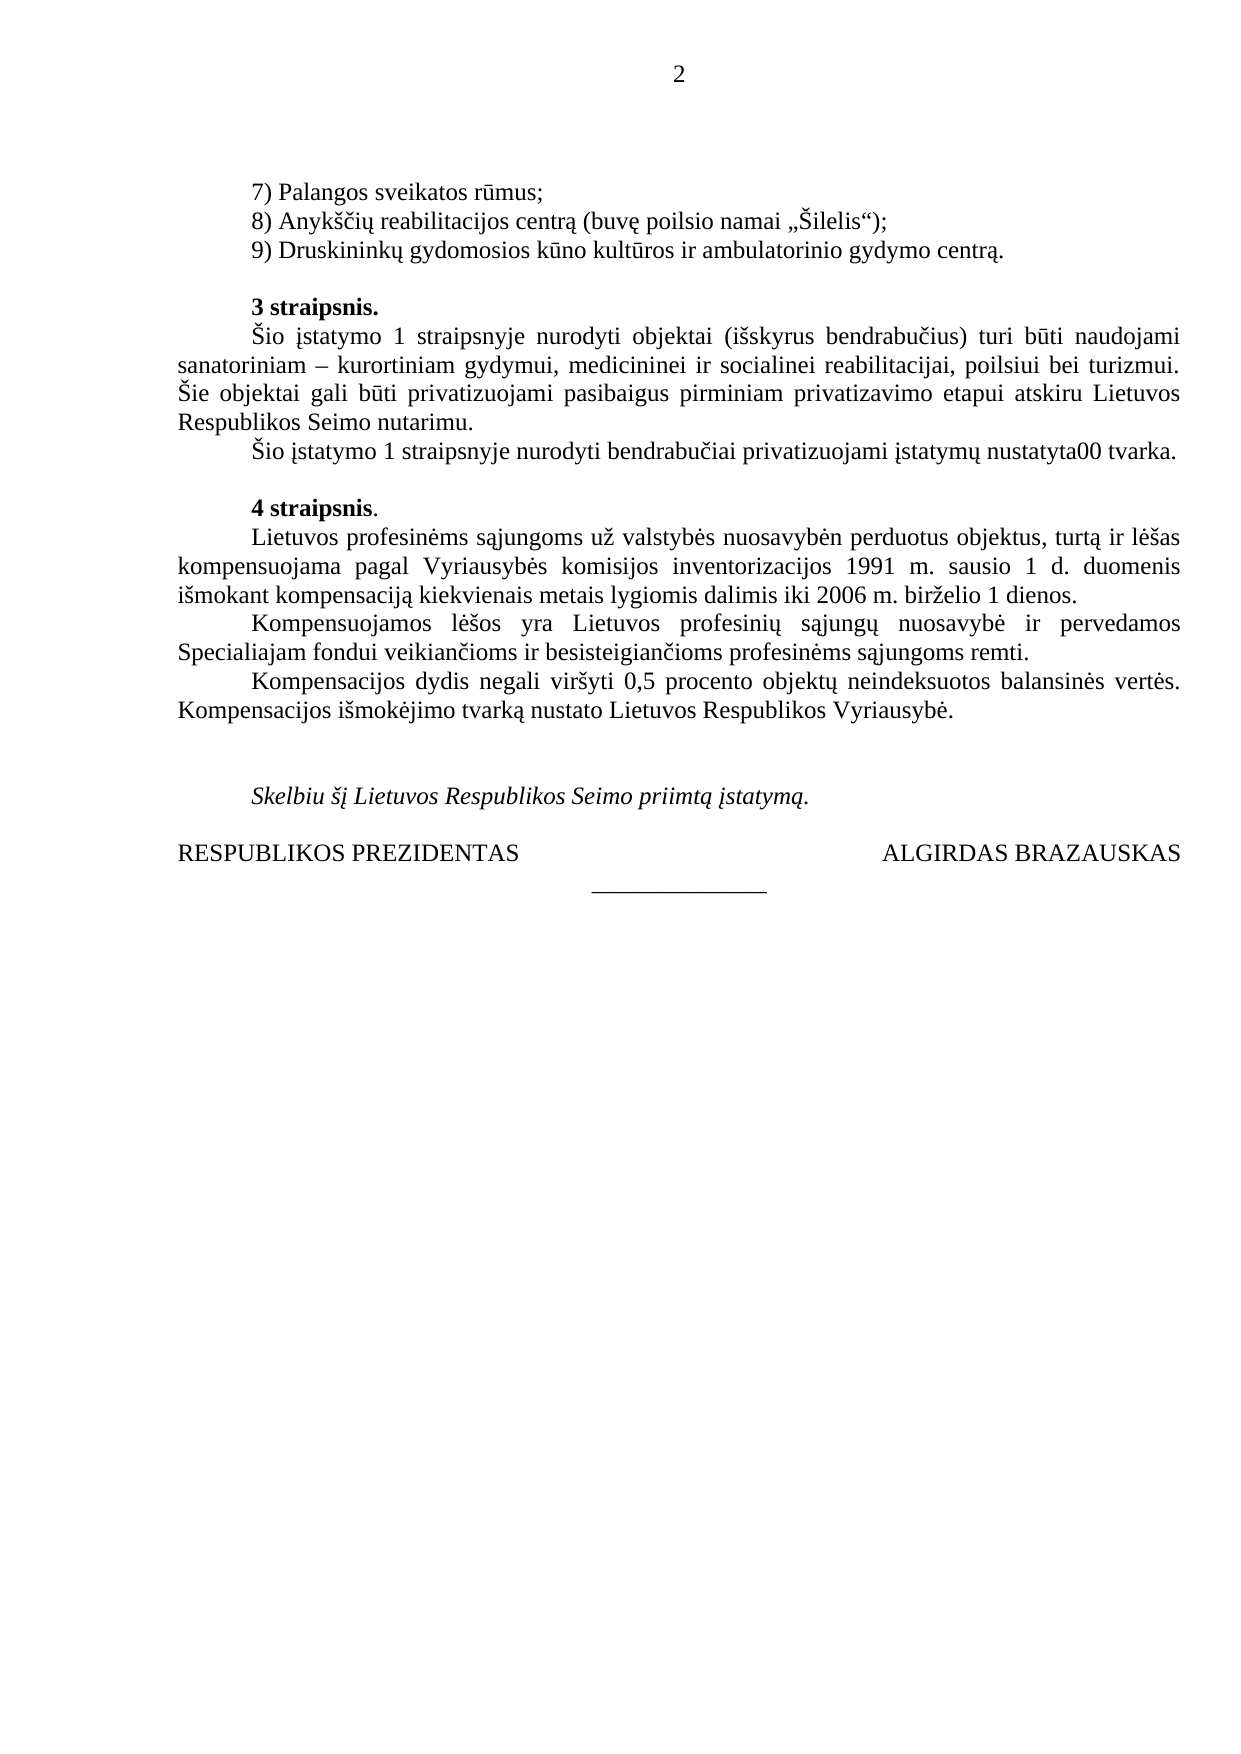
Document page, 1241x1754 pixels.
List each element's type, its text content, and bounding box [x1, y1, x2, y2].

text Lietuvos profesinėms sąjungoms už valstybės nuosavybėn perduotus objektus, turtą ir lėšas kompensuojama pagal Vyriausybės komisijos inventorizacijos 1991 m. sausio 1 d. duomenis išmokant kompensaciją kiekvienais metais lygiomis dalimis iki 2006 m. birželio 1 dienos. [177, 522, 1181, 608]
text ______________ [177, 867, 1181, 896]
text 8) Anykščių reabilitacijos centrą (buvę poilsio namai „Šilelis“); [177, 206, 1181, 235]
text 3 straipsnis. [177, 292, 1181, 321]
text RESPUBLIKOS PREZIDENTAS ALGIRDAS BRAZAUSKAS [177, 838, 1181, 867]
text Šio įstatymo 1 straipsnyje nurodyti objektai (išskyrus bendrabučius) turi būti naudojami sanatoriniam – kurortiniam gydymui, medicininei ir socialinei reabilitacijai, poilsiui bei turizmui. Šie objektai gali būti privatizuojami pasibaigus pirminiam privatizavimo etapui atskiru Lietuvos Respublikos Seimo nutarimu. [177, 321, 1181, 436]
text Šio įstatymo 1 straipsnyje nurodyti bendrabučiai privatizuojami įstatymų nustatyta00 tvarka. [177, 436, 1181, 465]
text 9) Druskininkų gydomosios kūno kultūros ir ambulatorinio gydymo centrą. [177, 235, 1181, 263]
text Kompensacijos dydis negali viršyti 0,5 procento objektų neindeksuotos balansinės vertės. Kompensacijos išmokėjimo tvarką nustato Lietuvos Respublikos Vyriausybė. [177, 666, 1181, 723]
text Skelbiu šį Lietuvos Respublikos Seimo priimtą įstatymą. [177, 781, 1181, 810]
text 7) Palangos sveikatos rūmus; [177, 177, 1181, 206]
text Kompensuojamos lėšos yra Lietuvos profesinių sąjungų nuosavybė ir pervedamos Specialiajam fondui veikiančioms ir besisteigiančioms profesinėms sąjungoms remti. [177, 608, 1181, 666]
text 4 straipsnis. [177, 493, 1181, 522]
